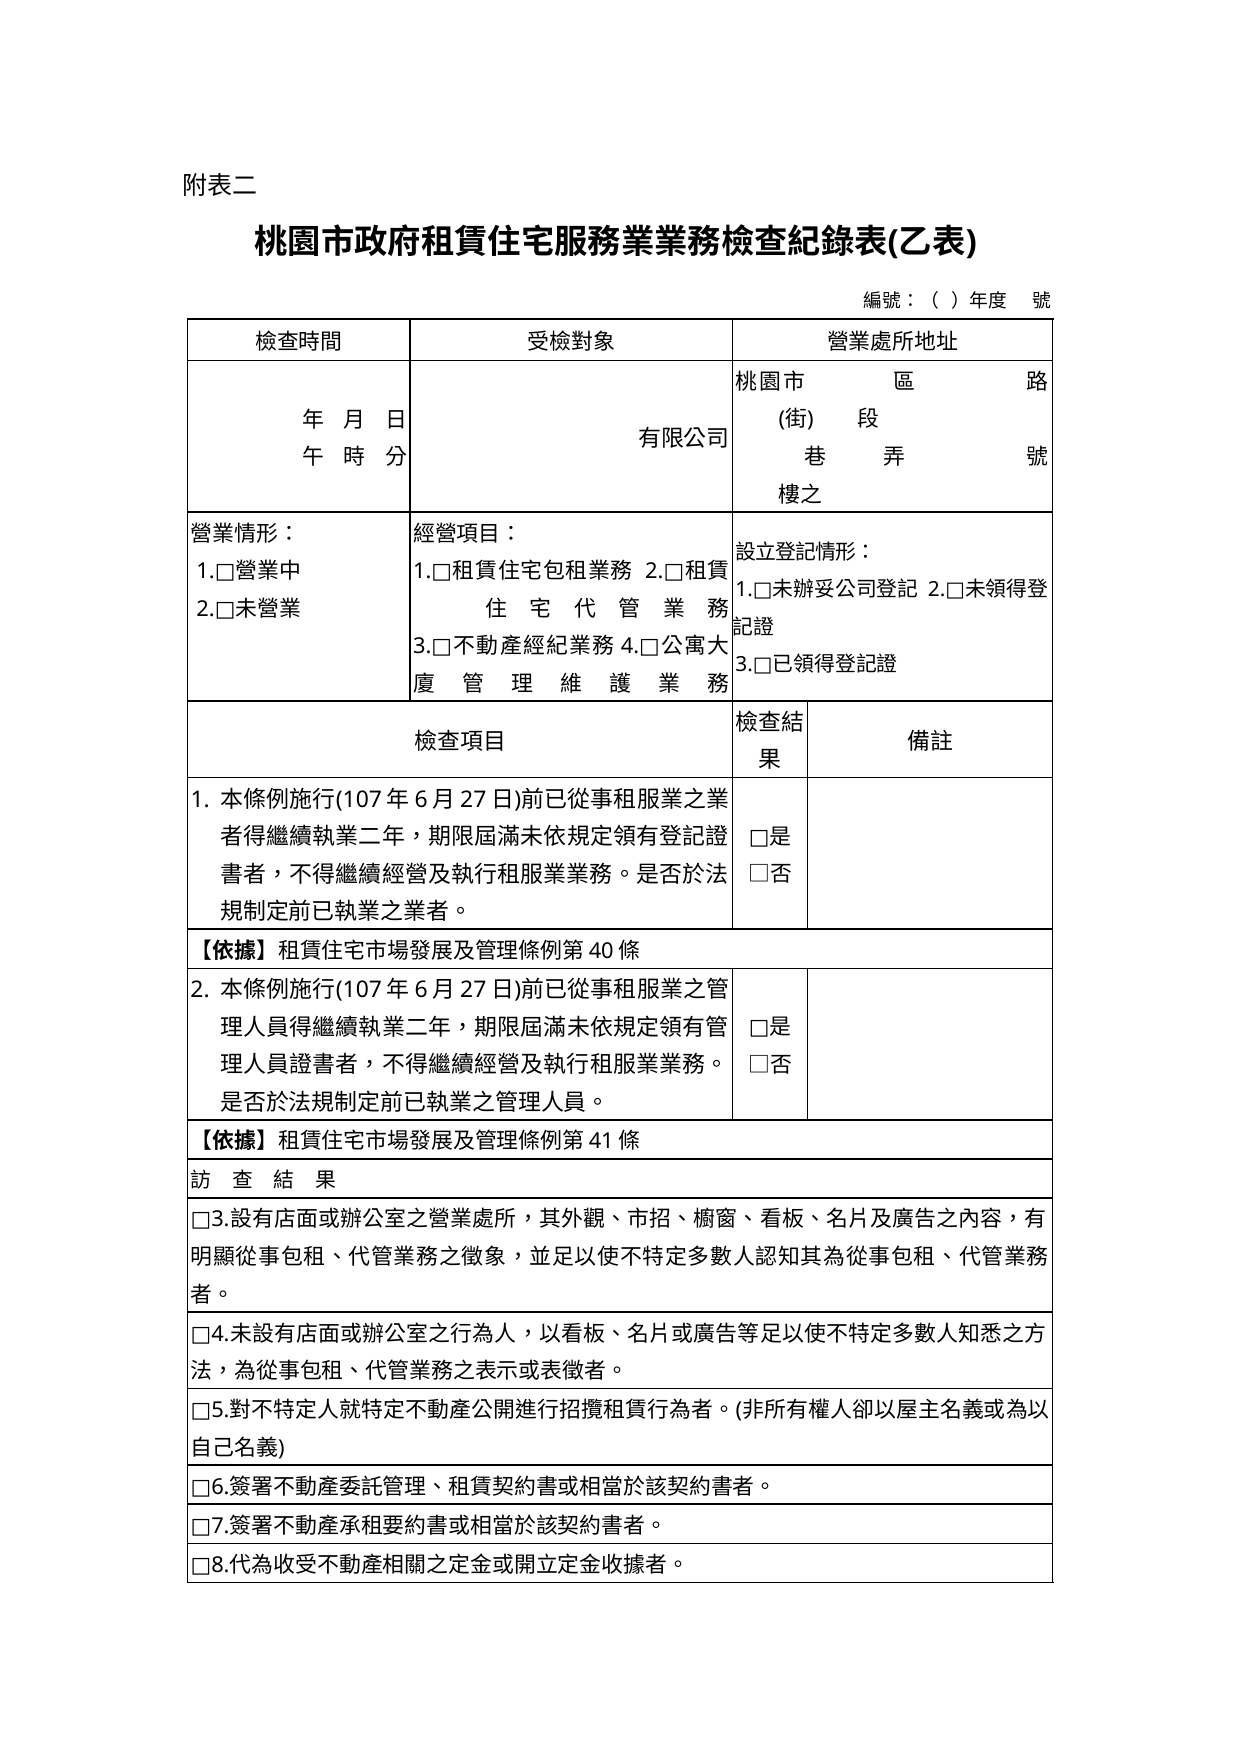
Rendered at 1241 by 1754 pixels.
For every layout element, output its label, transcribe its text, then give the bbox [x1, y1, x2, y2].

table_cell [808, 969, 1052, 1119]
table_cell 桃園市 區 路(街) 段 巷 弄 號 樓之 [733, 361, 1052, 511]
table_cell 經營項目： 1.□租賃住宅包租業務 2.□租賃住宅代管業務 3.□不動產經紀業務4.□公寓大廈管理維護業務 [411, 513, 732, 700]
table_cell □3.設有店面或辦公室之營業處所，其外觀、市招、櫥窗、看板、名片及廣告之內容，有明顯從事包租、代管業務之徵象，並足以使不特定多數人認知其為從事包租、代管業務者。 [188, 1199, 1052, 1311]
text 桃園市政府租賃住宅服務業業務檢查紀錄表(乙表) [158, 202, 1073, 277]
table_header 受檢對象 [411, 320, 732, 359]
table_cell 【依據】租賃住宅市場發展及管理條例第40條 [188, 930, 1052, 967]
table_cell □是 □否 [733, 969, 807, 1119]
table_header 檢查時間 [188, 320, 409, 359]
table_cell 【依據】租賃住宅市場發展及管理條例第41條 [188, 1121, 1052, 1158]
text 附表二 [158, 164, 1073, 202]
table_cell [808, 778, 1052, 928]
table_cell 設立登記情形： 1.□未辦妥公司登記 2.□未領得登記證 3.□已領得登記證 [733, 513, 1052, 700]
table_cell □8.代為收受不動產相關之定金或開立定金收據者。 [188, 1544, 1052, 1581]
table_cell □7.簽署不動產承租要約書或相當於該契約書者。 [188, 1505, 1052, 1542]
table_cell □5.對不特定人就特定不動產公開進行招攬租賃行為者。(非所有權人卻以屋主名義或為以自己名義) [188, 1389, 1052, 1464]
table_cell 檢查項目 [188, 702, 732, 777]
table_cell 備註 [808, 702, 1052, 777]
table_cell 檢查結果 [733, 702, 807, 777]
table_cell 本條例施行(107年6月27日)前已從事租服業之管理人員得繼續執業二年，期限屆滿未依規定領有管理人員證書者，不得繼續經營及執行租服業業務。是否於法規制定前已執業之管理人員。 [188, 969, 732, 1119]
table_cell 訪查結果 [188, 1160, 1052, 1197]
table_cell 有限公司 [411, 361, 732, 511]
table_cell □是 □否 [733, 778, 807, 928]
text 編號：（ ）年度 號 [187, 281, 1051, 318]
table_cell □4.未設有店面或辦公室之行為人，以看板、名片或廣告等足以使不特定多數人知悉之方法，為從事包租、代管業務之表示或表徵者。 [188, 1313, 1052, 1388]
table_cell 營業情形： 1.□營業中 2.□未營業 [188, 513, 409, 700]
table_cell 本條例施行(107年6月27日)前已從事租服業之業者得繼續執業二年，期限屆滿未依規定領有登記證書者，不得繼續經營及執行租服業業務。是否於法規制定前已執業之業者。 [188, 778, 732, 928]
table_cell 年 月 日 午 時 分 [188, 361, 409, 511]
table_header 營業處所地址 [733, 320, 1052, 359]
table_cell □6.簽署不動產委託管理、租賃契約書或相當於該契約書者。 [188, 1466, 1052, 1503]
